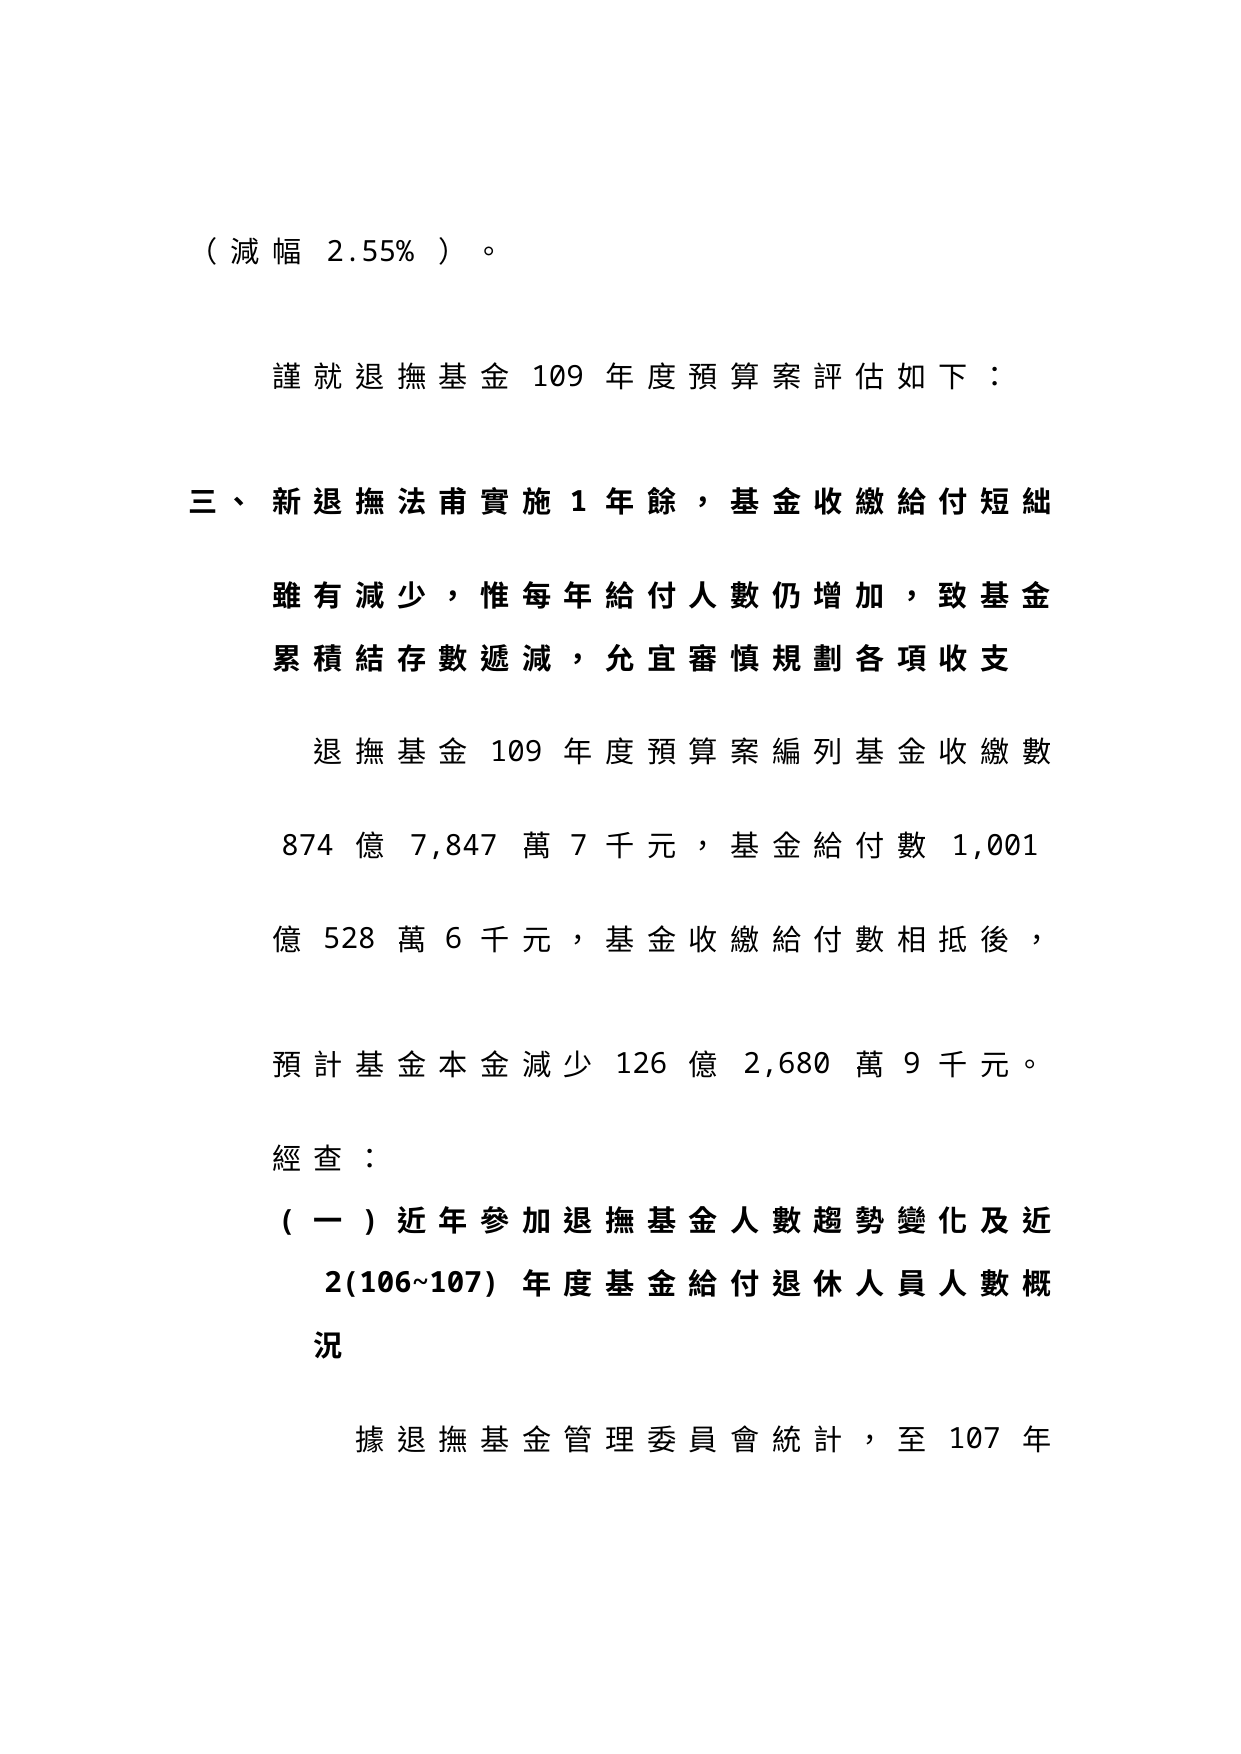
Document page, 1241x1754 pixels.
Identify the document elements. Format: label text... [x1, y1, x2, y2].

text 據退撫基金管理委員會統計，至107年底止參加退撫基金總人數65萬1,186人，以公務人員29萬7,704人(占45.72%)居冠，其次為教育人員18萬2,664人(占28.05%)及軍職人員17萬818人(占26.23%），較101年之62萬7,163人，近6年來參加基金人數成長2萬4,023人(詳附表1)。此外，政務人員因自93年1月 1日起改適用「政務人員退職撫卹條例」而退出退撫基金，故無基金收繳數；惟屬93 年以前依規定繳納基金費用之政務人員年資者，退撫基金仍需依規定核發退撫給與。 [271, 1365, 1057, 1490]
text 謹就退撫基金109年度預算案評估如下： [182, 302, 1057, 427]
text (一)近年參加退撫基金人數趨勢變化及近2(106~107)年度基金給付退休人員人數概況 [241, 1177, 1057, 1365]
text 退撫基金109年度預算案編列基金收繳數 874億7,847萬7千元，基金給付數1,001億528萬6千元，基金收繳給付數相抵後，預計基金本金減少126億2,680萬9千元。經查： [241, 677, 1057, 1177]
text 三、新退撫法甫實施1年餘，基金收繳給付短絀雖有減少，惟每年給付人數仍增加，致基金累積結存數遞減，允宜審慎規劃各項收支 [182, 427, 1057, 677]
text 公務人員退休撫卹基金（以下簡稱退撫基金）係依據公務人員退休資遣撫卹法第7條第1項、公立學校教職員退休資遣撫卹條例第 8 條第1項、陸海空軍軍官士官服役條例第29 條第1項及軍人撫卹條例第21條第1項等規定設置。基金設立目的旨在運用基金本息支應軍公教人員退休資遣撫卹給與，以提高軍公教人員退撫所得及改善政府財政負擔，保障退休人員及遺族生活。退撫基金109年度預算案編列總收入221億7,583萬5千元、總支出11億9,135萬2千元，收支相抵後本期賸餘209億8,448萬3千元，較108年度預算案賸餘減少5億4,874萬6千元（減幅2.55%）。 [182, 177, 1057, 302]
